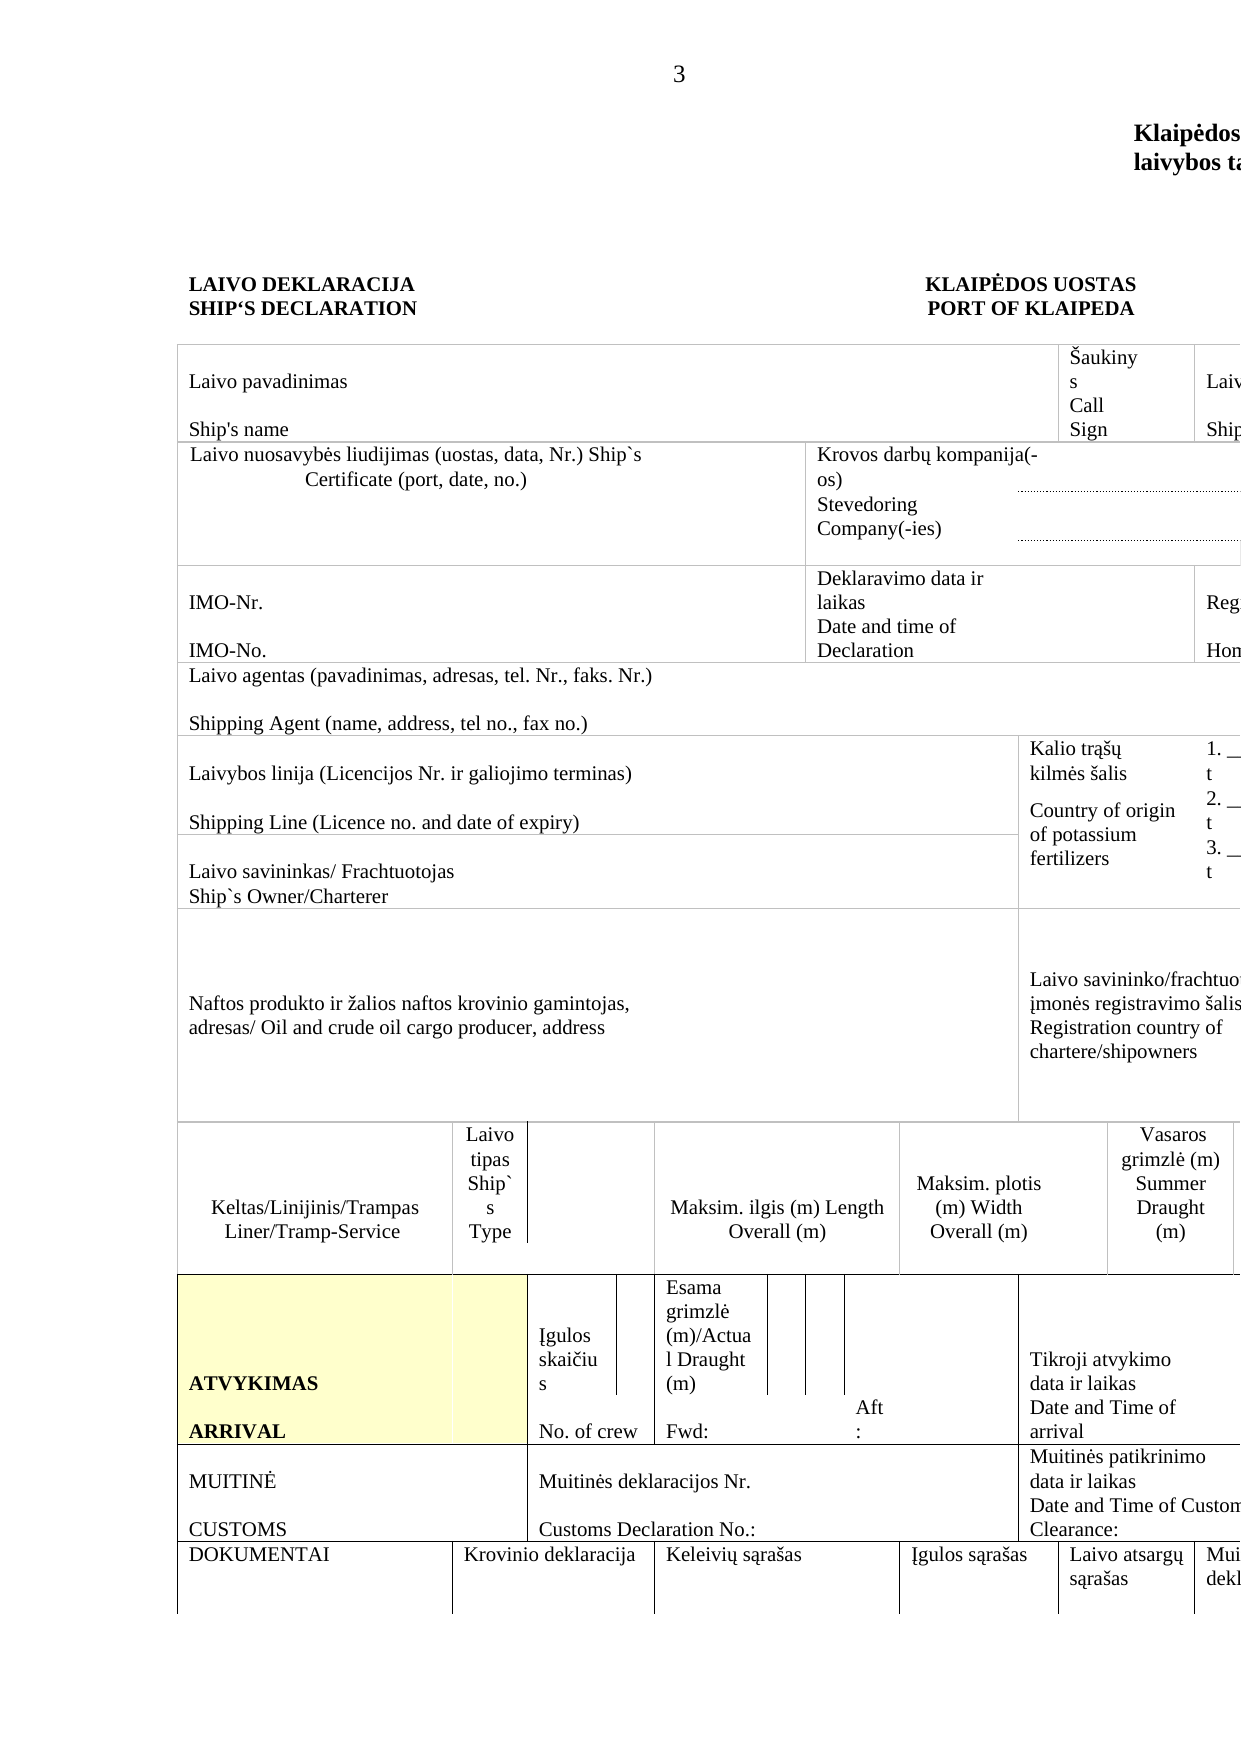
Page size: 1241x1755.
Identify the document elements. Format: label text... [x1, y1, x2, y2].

table_cell [528, 491, 616, 540]
table_cell [767, 614, 805, 662]
table_cell [1156, 540, 1240, 565]
table_cell [1156, 443, 1195, 491]
table_cell [453, 540, 527, 565]
table_cell [1156, 663, 1195, 687]
table_cell [655, 566, 767, 614]
table_cell [959, 1445, 1018, 1493]
table_cell Ship's name [178, 393, 339, 441]
table_cell Muitinės deklaracija [1195, 1542, 1240, 1614]
table_cell [900, 687, 959, 735]
table_cell [528, 1243, 616, 1274]
table_cell Muitinės deklaracijos Nr. [528, 1445, 844, 1493]
table_cell [959, 909, 1018, 1121]
table_cell [1108, 491, 1156, 540]
table_cell [767, 491, 805, 540]
table_cell Laivo savininko/frachtuotojo įmonės registravimo šalis/ Registration country of chartere/shipowners [1019, 909, 1240, 1121]
table_cell [1233, 663, 1240, 687]
table_cell IMO-Nr. [178, 566, 339, 614]
table_cell [1233, 1395, 1240, 1443]
table_cell [900, 1493, 959, 1541]
table_cell [1156, 1243, 1195, 1274]
table_cell [453, 1445, 527, 1493]
table_cell [655, 443, 767, 491]
table_cell [1233, 443, 1240, 491]
table_cell [1108, 540, 1156, 565]
table_cell [1018, 663, 1058, 687]
table_cell [616, 614, 654, 662]
table_cell [339, 540, 452, 565]
table_cell [900, 1243, 959, 1274]
table_cell [845, 1275, 900, 1395]
table_cell [339, 1243, 452, 1274]
table_cell [1156, 491, 1195, 540]
table_cell [616, 1243, 654, 1274]
table_cell Date and Time of arrival [1019, 1395, 1195, 1443]
table_cell [453, 1493, 527, 1541]
table_cell [1019, 883, 1058, 908]
table_cell 1. __________country________ t [1195, 736, 1240, 784]
table_cell [655, 909, 767, 1121]
table_cell [806, 540, 844, 565]
table_cell Šaukinys [1059, 345, 1156, 393]
table_cell Įgulos sąrašas [900, 1542, 1058, 1614]
table_cell [453, 1275, 527, 1395]
table_cell [1233, 1445, 1240, 1493]
table_cell [1058, 566, 1108, 614]
table_cell [767, 540, 805, 565]
table_cell [767, 883, 806, 908]
table_cell [844, 1445, 900, 1493]
table_cell [1058, 1123, 1107, 1243]
table_cell Keltas/Linijinis/Trampas Liner/Tramp-Service [178, 1123, 452, 1243]
table_cell [959, 540, 1018, 565]
table_cell [959, 663, 1018, 687]
table_cell [339, 491, 452, 540]
table_cell [900, 835, 959, 883]
table_cell [1195, 443, 1233, 491]
table_cell [900, 540, 959, 565]
table_cell Krovinio deklaracija [453, 1542, 654, 1614]
table_cell [528, 393, 616, 441]
table_cell [1018, 687, 1058, 735]
table_cell [655, 1243, 767, 1274]
table_cell [1156, 736, 1195, 784]
table_cell [528, 540, 616, 565]
table_cell [528, 345, 616, 393]
table_cell [453, 491, 527, 540]
table_cell [959, 835, 1018, 883]
table_cell [900, 785, 959, 834]
table_cell [959, 1493, 1018, 1541]
table_cell [1018, 540, 1058, 565]
table_cell [900, 393, 959, 441]
table_cell [178, 540, 339, 565]
table_cell [616, 491, 654, 540]
table_cell Maksim. ilgis (m) Length Overall (m) [655, 1123, 899, 1243]
table_cell [900, 883, 959, 908]
table_cell [528, 1123, 616, 1243]
table_cell [1233, 491, 1240, 540]
table_cell [959, 1243, 1018, 1274]
table_cell Registracijos uostas [1195, 566, 1240, 614]
table_cell [1058, 663, 1108, 687]
table_cell [1156, 614, 1194, 662]
table_cell [1018, 491, 1058, 540]
table_cell [616, 540, 654, 565]
table_cell [453, 1243, 527, 1274]
table_cell ATVYKIMAS [178, 1275, 452, 1395]
table_cell [1195, 687, 1233, 735]
table_cell [1195, 883, 1233, 908]
table_cell Tikroji atvykimo data ir laikas [1019, 1275, 1195, 1395]
table_cell [453, 614, 527, 662]
table_cell [767, 566, 805, 614]
table_cell Laivo tipas Ship`s Type [453, 1123, 527, 1243]
table_cell [339, 566, 452, 614]
table_cell [1018, 345, 1058, 393]
table_cell [806, 345, 844, 393]
table_cell [806, 785, 844, 834]
table_cell [1108, 566, 1156, 614]
table_cell [339, 393, 452, 441]
table_cell [959, 1275, 1018, 1395]
table_cell Įgulos skaičius [528, 1275, 616, 1395]
table_cell [767, 835, 806, 883]
table_cell [844, 785, 900, 834]
table_cell [178, 491, 339, 540]
table_cell [655, 614, 767, 662]
table_cell [1156, 345, 1194, 393]
table_cell [806, 883, 844, 908]
table_cell [844, 835, 900, 883]
table_cell Country of origin of potassium fertilizers [1019, 785, 1195, 883]
table_cell [1018, 1243, 1058, 1274]
table_cell [1195, 663, 1233, 687]
table_cell [844, 909, 900, 1121]
table_cell [1156, 883, 1195, 908]
table_cell [1195, 1243, 1233, 1274]
table_cell [900, 1445, 959, 1493]
table_cell [900, 663, 959, 687]
table_cell [655, 540, 767, 565]
table_cell [616, 345, 654, 393]
table_cell [806, 1395, 844, 1443]
table_cell [900, 736, 959, 784]
table_cell Laivo pavadinimas [178, 345, 527, 393]
table_cell [844, 1493, 900, 1541]
table_cell [806, 1275, 844, 1395]
table_cell [959, 785, 1018, 834]
table_cell [844, 1243, 899, 1274]
table_cell [1058, 540, 1108, 565]
table_cell [806, 835, 844, 883]
table_cell [1195, 1395, 1233, 1443]
table_cell [453, 1395, 527, 1443]
table_cell [959, 687, 1018, 735]
table_cell [1058, 491, 1108, 540]
table_cell BT GT [1234, 1123, 1240, 1243]
table_cell IMO-No. [178, 614, 339, 662]
table_cell [1156, 566, 1194, 614]
table_cell CUSTOMS [178, 1493, 452, 1541]
table_cell MUITINĖ [178, 1445, 339, 1493]
table_cell [655, 345, 767, 393]
table_cell [1058, 443, 1108, 491]
table_cell [844, 687, 900, 735]
table_cell [1058, 687, 1108, 735]
table_cell Shipping Agent (name, address, tel no., fax no.) [178, 687, 806, 735]
table_cell [806, 393, 844, 441]
table_cell [1195, 1275, 1233, 1395]
table_cell [453, 566, 527, 614]
table_cell [1156, 687, 1195, 735]
table_cell Laivo vėliava [1195, 345, 1240, 393]
table_cell [1108, 883, 1156, 908]
table_cell [767, 909, 806, 1121]
table_cell [339, 1395, 452, 1443]
table_cell Call Sign [1059, 393, 1156, 441]
table_cell Naftos produkto ir žalios naftos krovinio gamintojas, adresas/ Oil and crude oil cargo producer, address [178, 909, 654, 1121]
table_cell [844, 393, 900, 441]
table_cell Krovos darbų kompanija(-os) [806, 443, 1058, 491]
table_cell [655, 393, 767, 441]
table_cell [616, 1123, 654, 1243]
table_cell Laivo agentas (pavadinimas, adresas, tel. Nr., faks. Nr.) [178, 663, 844, 687]
table_cell [1195, 491, 1233, 540]
table_cell [453, 393, 527, 441]
table_cell Deklaravimo data ir laikas [806, 566, 1018, 614]
table_cell [959, 1395, 1018, 1443]
table_cell Date and time of Declaration [806, 614, 1018, 662]
table_cell [844, 736, 900, 784]
table_cell Stevedoring Company(-ies) [806, 491, 1018, 540]
table_cell Date and Time of Customs Clearance: [1019, 1493, 1240, 1541]
table_cell [1018, 566, 1058, 614]
table_header Klaipėdos valstybinio jūrų uosto laivybos taisyklių 12 priedas LAIVO DEKLARACIJA KLAIPĖDOS UOSTAS SHIP‘S DECLARATION PORT OF KLAIPEDA [177, 118, 1240, 344]
table_cell [1234, 1243, 1240, 1274]
table_cell [616, 883, 654, 908]
table_cell [767, 1243, 806, 1274]
table_cell Vasaros grimzlė (m) Summer Draught (m) [1108, 1123, 1233, 1243]
table_cell [339, 1445, 452, 1493]
table_cell Ship`s Owner/Charterer [178, 883, 527, 908]
table_cell DOKUMENTAI [178, 1542, 452, 1614]
table_cell [844, 663, 900, 687]
table_cell [767, 393, 806, 441]
table_cell [1108, 687, 1156, 735]
table_cell Maksim. plotis (m) Width Overall (m) [900, 1123, 1058, 1243]
table_cell Home Port [1195, 614, 1240, 662]
table_cell [1156, 393, 1194, 441]
table_cell [959, 736, 1018, 784]
table_cell [1108, 1243, 1156, 1274]
table_cell [1108, 663, 1156, 687]
table_cell Laivo savininkas/ Frachtuotojas [178, 835, 654, 883]
table_cell [655, 491, 767, 540]
table_cell Laivo nuosavybės liudijimas (uostas, data, Nr.) Ship`s Certificate (port, date, no.) [178, 443, 654, 491]
table_cell Laivybos linija (Licencijos Nr. ir galiojimo terminas) [178, 736, 806, 784]
table_cell [1233, 1275, 1240, 1395]
table_cell [528, 614, 616, 662]
table_cell [655, 883, 767, 908]
table_cell [178, 1243, 339, 1274]
table_cell Ship`s Flag [1195, 393, 1240, 441]
table_cell ARRIVAL [178, 1395, 339, 1443]
table_cell [1233, 883, 1240, 908]
table_cell [339, 614, 452, 662]
table_cell Shipping Line (Licence no. and date of expiry) [178, 785, 767, 834]
table_cell [616, 566, 654, 614]
table_cell Keleivių sąrašas [655, 1542, 899, 1614]
table_cell [900, 1275, 959, 1395]
table_cell [528, 566, 616, 614]
table_cell [767, 443, 805, 491]
table_cell [959, 345, 1018, 393]
table_cell Muitinės patikrinimo data ir laikas [1019, 1445, 1233, 1493]
table_cell [900, 1395, 959, 1443]
table_cell [1018, 614, 1058, 662]
table_cell [844, 883, 900, 908]
table_cell [806, 1243, 844, 1274]
table_cell [959, 883, 1018, 908]
table_cell [959, 393, 1018, 441]
table_cell [1058, 1243, 1107, 1274]
table_cell [806, 687, 844, 735]
table_cell [844, 345, 900, 393]
table_cell [806, 736, 844, 784]
table_cell [655, 835, 767, 883]
table_cell [1108, 443, 1156, 491]
table_cell [768, 1275, 805, 1395]
table_cell [617, 1275, 654, 1395]
table_cell Esama grimzlė (m)/Actual Draught (m) [655, 1275, 767, 1395]
table_cell [1108, 614, 1156, 662]
table_cell [1058, 883, 1108, 908]
table_cell [806, 909, 844, 1121]
table_cell [900, 345, 959, 393]
table_cell [844, 540, 900, 565]
table_cell Laivo atsargų sąrašas [1059, 1542, 1194, 1614]
table_cell No. of crew [528, 1395, 654, 1443]
table_cell Aft: [844, 1395, 900, 1443]
table_cell [528, 883, 616, 908]
table_cell [1058, 614, 1108, 662]
table_cell [767, 345, 806, 393]
table_cell Kalio trąšų kilmės šalis [1019, 736, 1156, 784]
table_cell [1018, 393, 1058, 441]
table_cell [767, 785, 806, 834]
table_cell Customs Declaration No.: [528, 1493, 844, 1541]
table_cell [900, 909, 959, 1121]
table_cell 2. __________country________ t [1195, 785, 1240, 834]
table_cell [1233, 687, 1240, 735]
table_cell [616, 393, 654, 441]
table_cell 3. __________country________ t [1195, 834, 1240, 883]
table_cell Fwd: [655, 1395, 806, 1443]
